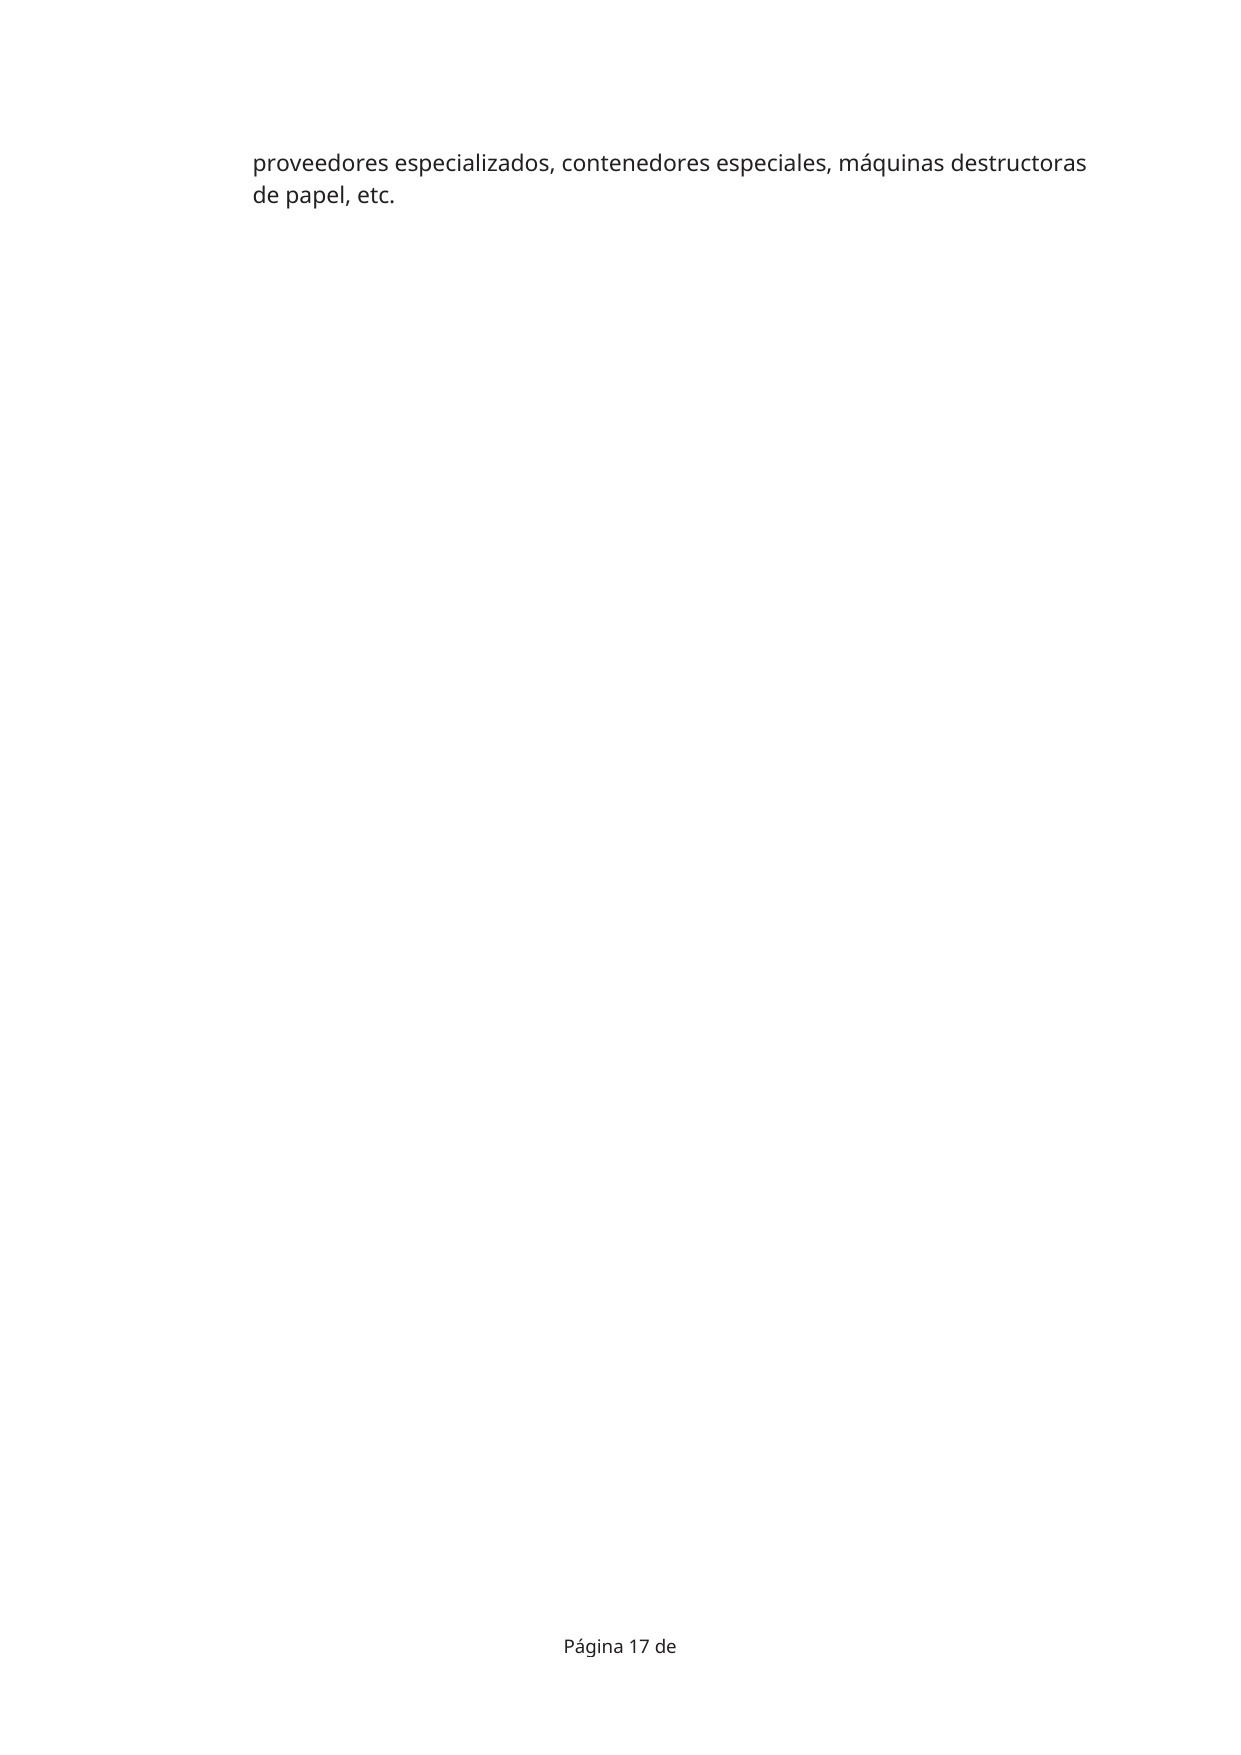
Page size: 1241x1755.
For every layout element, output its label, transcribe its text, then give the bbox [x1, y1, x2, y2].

text proveedores especializados, contenedores especiales, máquinas destructoras de papel, etc. [252, 147, 1113, 210]
